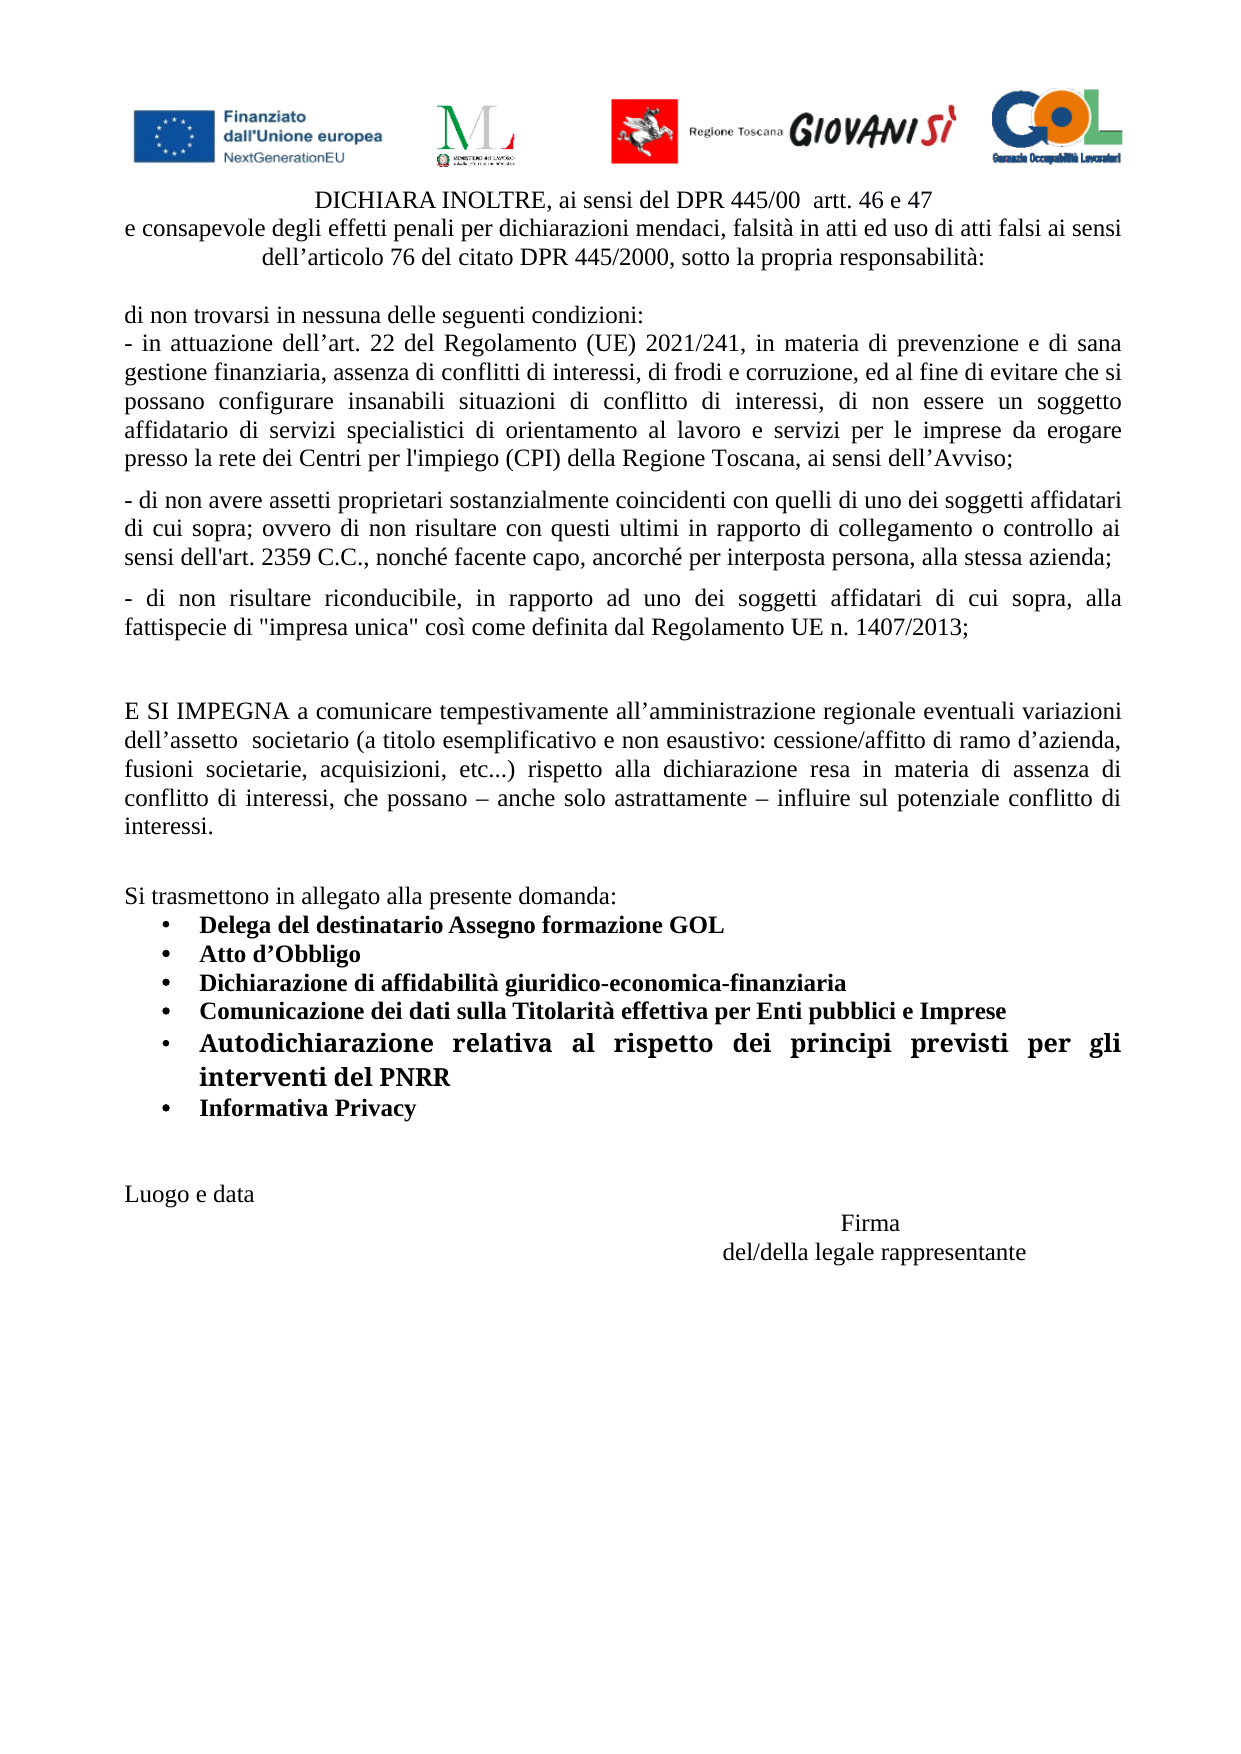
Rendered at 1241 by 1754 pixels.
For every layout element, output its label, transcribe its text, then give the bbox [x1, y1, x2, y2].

text E SI IMPEGNA a comunicare tempestivamente all’amministrazione regionale eventuali variazioni dell’assetto societario (a titolo esemplificativo e non esaustivo: cessione/affitto di ramo d’azienda, fusioni societarie, acquisizioni, etc...) rispetto alla dichiarazione resa in materia di assenza di conflitto di interessi, che possano – anche solo astrattamente – influire sul potenziale conflitto di interessi. [124, 696, 1122, 840]
text di non trovarsi in nessuna delle seguenti condizioni: [124, 300, 1122, 328]
text - di non risultare riconducibile, in rapporto ad uno dei soggetti affidatari di cui sopra, alla fattispecie di "impresa unica" così come definita dal Regolamento UE n. 1407/2013; [124, 583, 1122, 641]
list Delega del destinatario Assegno formazione GOL [162, 910, 1122, 939]
text Luogo e data [124, 1179, 1122, 1208]
list Comunicazione dei dati sulla Titolarità effettiva per Enti pubblici e Imprese [162, 996, 1122, 1025]
text e consapevole degli effetti penali per dichiarazioni mendaci, falsità in atti ed uso di atti falsi ai sensi dell’articolo 76 del citato DPR 445/2000, sotto la propria responsabilità: [124, 213, 1122, 271]
text del/della legale rappresentante [626, 1237, 1122, 1266]
text DICHIARA INOLTRE, ai sensi del DPR 445/00 artt. 46 e 47 [124, 185, 1122, 213]
list Autodichiarazione relativa al rispetto dei principi previsti per gli interventi del PNRR [162, 1025, 1122, 1093]
text Firma [124, 1208, 1122, 1237]
text Si trasmettono in allegato alla presente domanda: [124, 881, 1122, 910]
list Atto d’Obbligo [162, 939, 1122, 968]
list Informativa Privacy [162, 1093, 1122, 1122]
list Dichiarazione di affidabilità giuridico-economica-finanziaria [162, 968, 1122, 996]
text - di non avere assetti proprietari sostanzialmente coincidenti con quelli di uno dei soggetti affidatari di cui sopra; ovvero di non risultare con questi ultimi in rapporto di collegamento o controllo ai sensi dell'art. 2359 C.C., nonché facente capo, ancorché per interposta persona, alla stessa azienda; [124, 485, 1122, 571]
picture [124, 88, 1123, 185]
text - in attuazione dell’art. 22 del Regolamento (UE) 2021/241, in materia di prevenzione e di sana gestione finanziaria, assenza di conflitti di interessi, di frodi e corruzione, ed al fine di evitare che si possano configurare insanabili situazioni di conflitto di interessi, di non essere un soggetto affidatario di servizi specialistici di orientamento al lavoro e servizi per le imprese da erogare presso la rete dei Centri per l'impiego (CPI) della Regione Toscana, ai sensi dell’Avviso; [124, 328, 1122, 472]
